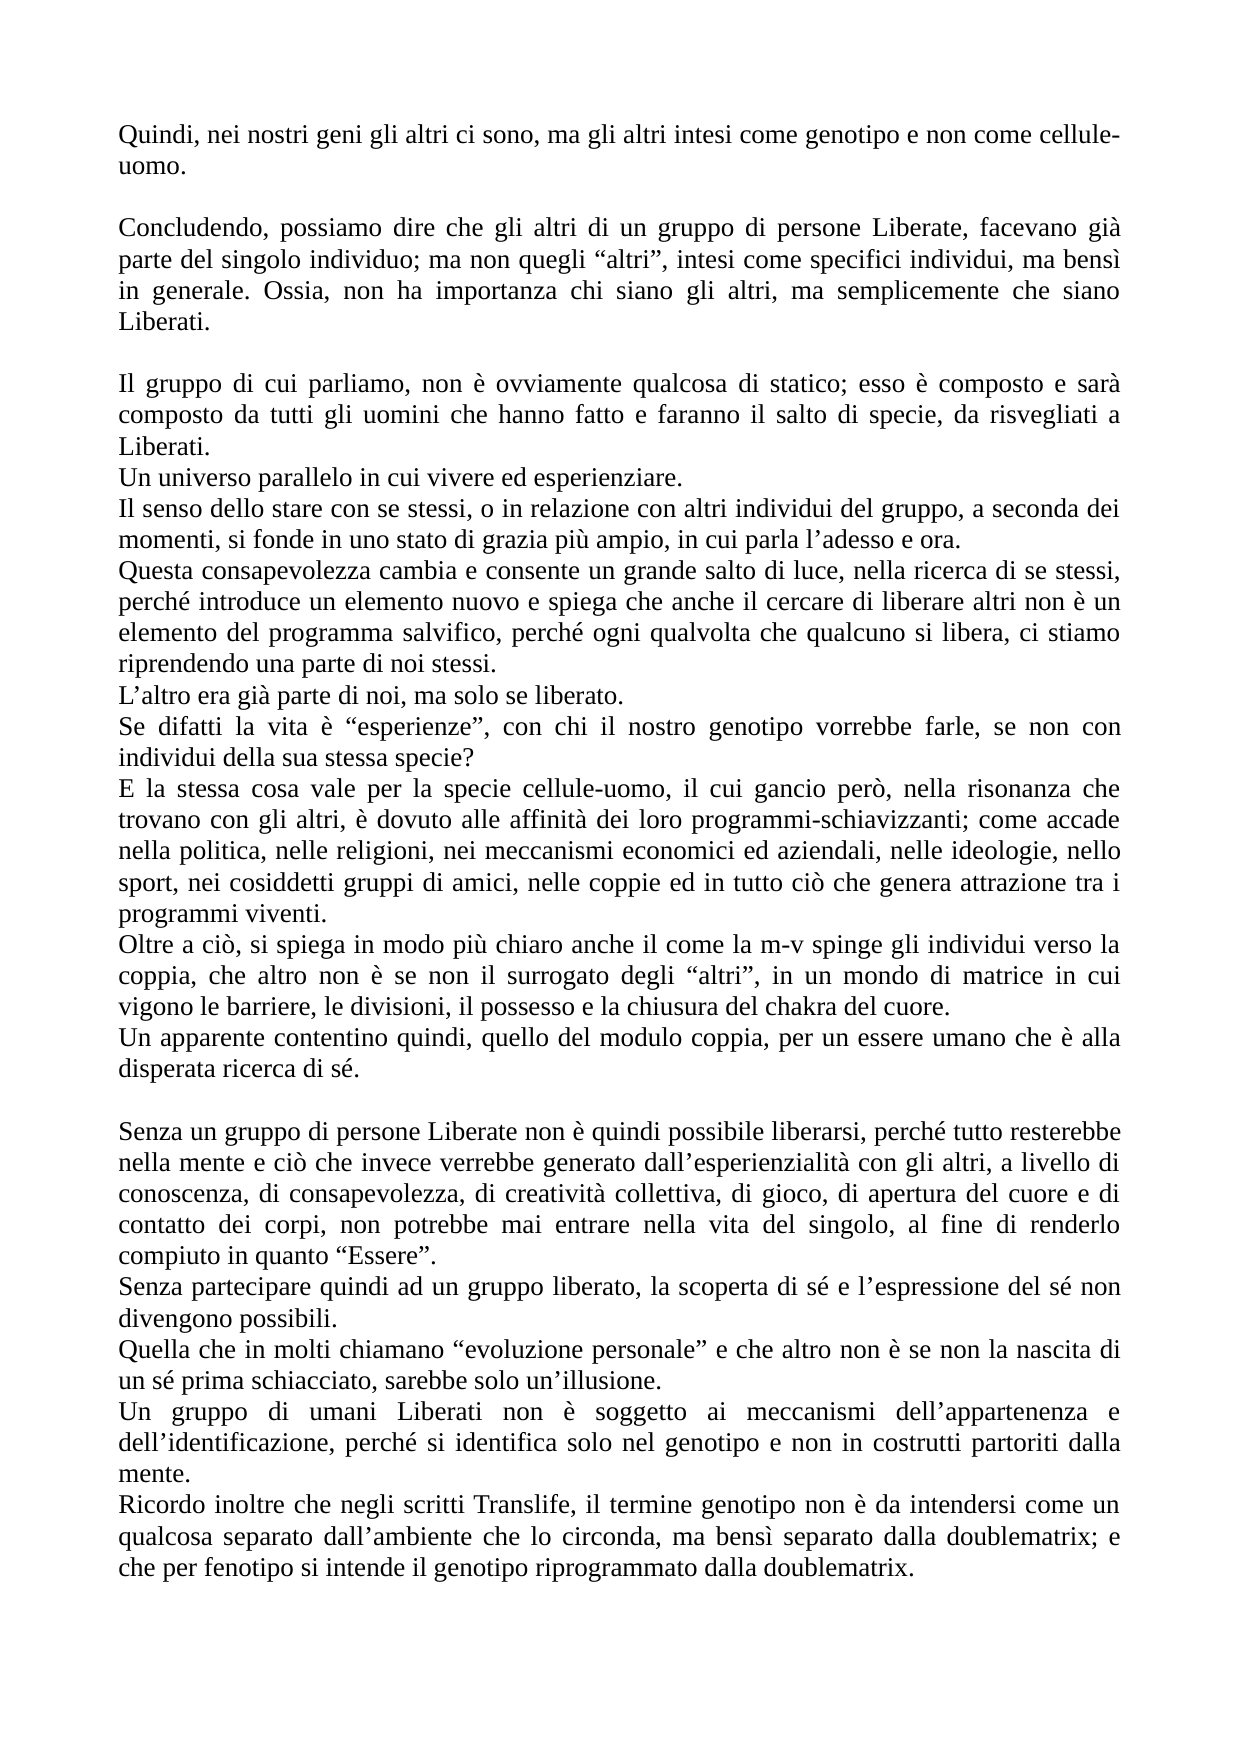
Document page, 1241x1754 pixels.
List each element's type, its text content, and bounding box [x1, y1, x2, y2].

text Quella che in molti chiamano “evoluzione personale” e che altro non è se non la nascita di un sé prima schiacciato, sarebbe solo un’illusione. [118, 1333, 1122, 1395]
text L’altro era già parte di noi, ma solo se liberato. [118, 679, 1122, 710]
text Quindi, nei nostri geni gli altri ci sono, ma gli altri intesi come genotipo e non come cellule-uomo. [118, 118, 1122, 180]
text Se difatti la vita è “esperienze”, con chi il nostro genotipo vorrebbe farle, se non con individui della sua stessa specie? [118, 710, 1122, 772]
text Concludendo, possiamo dire che gli altri di un gruppo di persone Liberate, facevano già parte del singolo individuo; ma non quegli “altri”, intesi come specifici individui, ma bensì in generale. Ossia, non ha importanza chi siano gli altri, ma semplicemente che siano Liberati. [118, 212, 1122, 336]
text Il gruppo di cui parliamo, non è ovviamente qualcosa di statico; esso è composto e sarà composto da tutti gli uomini che hanno fatto e faranno il salto di specie, da risvegliati a Liberati. [118, 367, 1122, 461]
text Questa consapevolezza cambia e consente un grande salto di luce, nella ricerca di se stessi, perché introduce un elemento nuovo e spiega che anche il cercare di liberare altri non è un elemento del programma salvifico, perché ogni qualvolta che qualcuno si libera, ci stiamo riprendendo una parte di noi stessi. [118, 554, 1122, 679]
text Un gruppo di umani Liberati non è soggetto ai meccanismi dell’appartenenza e dell’identificazione, perché si identifica solo nel genotipo e non in costrutti partoriti dalla mente. [118, 1395, 1122, 1488]
text Un apparente contentino quindi, quello del modulo coppia, per un essere umano che è alla disperata ricerca di sé. [118, 1021, 1122, 1084]
text Oltre a ciò, si spiega in modo più chiaro anche il come la m-v spinge gli individui verso la coppia, che altro non è se non il surrogato degli “altri”, in un mondo di matrice in cui vigono le barriere, le divisioni, il possesso e la chiusura del chakra del cuore. [118, 928, 1122, 1021]
text Senza un gruppo di persone Liberate non è quindi possibile liberarsi, perché tutto resterebbe nella mente e ciò che invece verrebbe generato dall’esperienzialità con gli altri, a livello di conoscenza, di consapevolezza, di creatività collettiva, di gioco, di apertura del cuore e di contatto dei corpi, non potrebbe mai entrare nella vita del singolo, al fine di renderlo compiuto in quanto “Essere”. [118, 1115, 1122, 1271]
text Senza partecipare quindi ad un gruppo liberato, la scoperta di sé e l’espressione del sé non divengono possibili. [118, 1271, 1122, 1333]
text Ricordo inoltre che negli scritti Translife, il termine genotipo non è da intendersi come un qualcosa separato dall’ambiente che lo circonda, ma bensì separato dalla doublematrix; e che per fenotipo si intende il genotipo riprogrammato dalla doublematrix. [118, 1488, 1122, 1582]
text Il senso dello stare con se stessi, o in relazione con altri individui del gruppo, a seconda dei momenti, si fonde in uno stato di grazia più ampio, in cui parla l’adesso e ora. [118, 492, 1122, 554]
text Un universo parallelo in cui vivere ed esperienziare. [118, 461, 1122, 492]
text E la stessa cosa vale per la specie cellule-uomo, il cui gancio però, nella risonanza che trovano con gli altri, è dovuto alle affinità dei loro programmi-schiavizzanti; come accade nella politica, nelle religioni, nei meccanismi economici ed aziendali, nelle ideologie, nello sport, nei cosiddetti gruppi di amici, nelle coppie ed in tutto ciò che genera attrazione tra i programmi viventi. [118, 772, 1122, 928]
